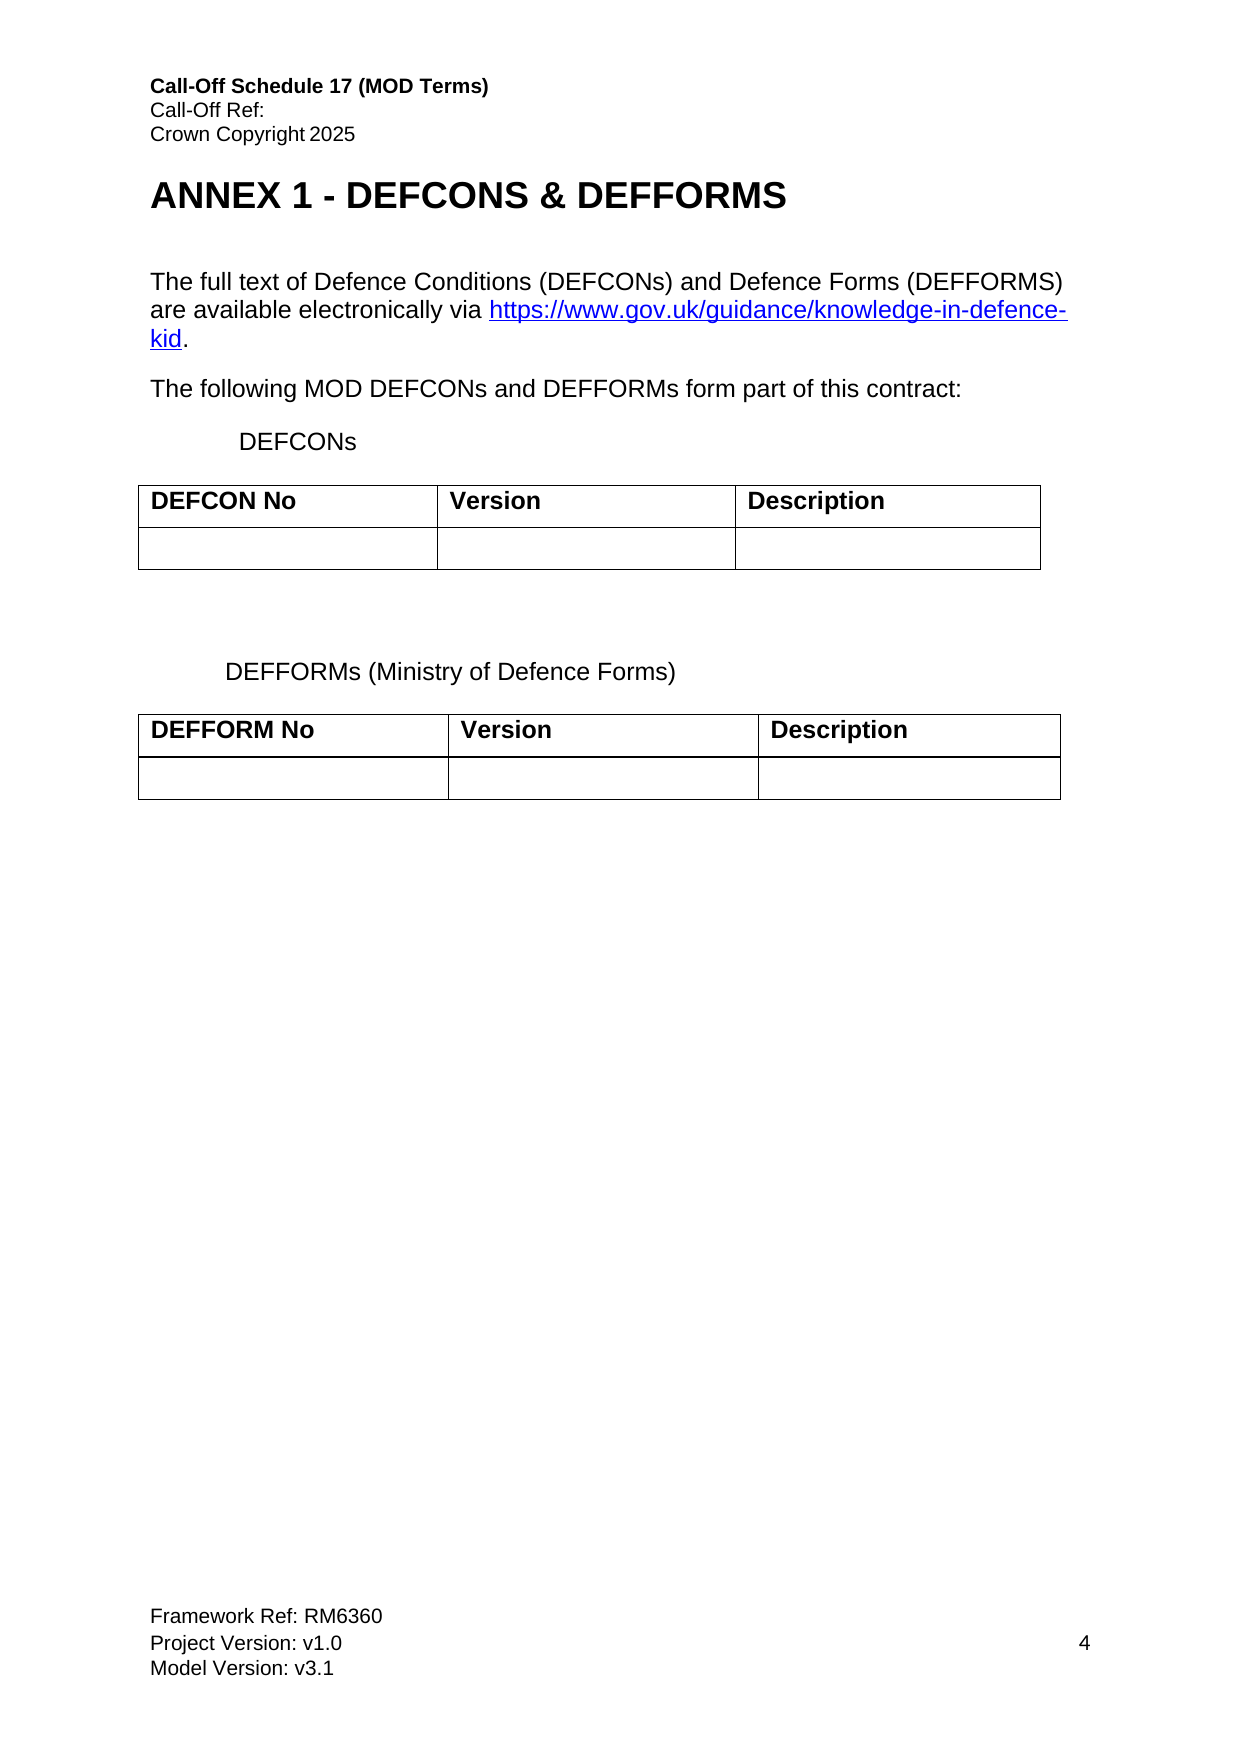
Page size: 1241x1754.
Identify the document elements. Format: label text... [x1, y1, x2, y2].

table_cell [736, 528, 1040, 569]
table_cell [139, 758, 448, 799]
table_cell [759, 758, 1060, 799]
text The following MOD DEFCONs and DEFFORMs form part of this contract: [150, 373, 1090, 402]
table_header DEFCON No [139, 486, 437, 527]
table_cell [139, 528, 437, 569]
table_cell [438, 528, 735, 569]
table_header Version [449, 715, 758, 756]
text The full text of Defence Conditions (DEFCONs) and Defence Forms (DEFFORMS) are available electronically via https://www.gov.uk/guidance/knowledge-in-defence-kid. [150, 266, 1090, 353]
text ANNEX 1 - DEFCONS & DEFFORMS [150, 174, 1090, 217]
table_cell [449, 758, 758, 799]
table_header Description [759, 715, 1060, 756]
table_header DEFFORM No [139, 715, 448, 756]
table_header Description [736, 486, 1040, 527]
text DEFFORMs (Ministry of Defence Forms) [225, 657, 1090, 685]
table_header Version [438, 486, 735, 527]
text DEFCONs [239, 427, 1090, 456]
